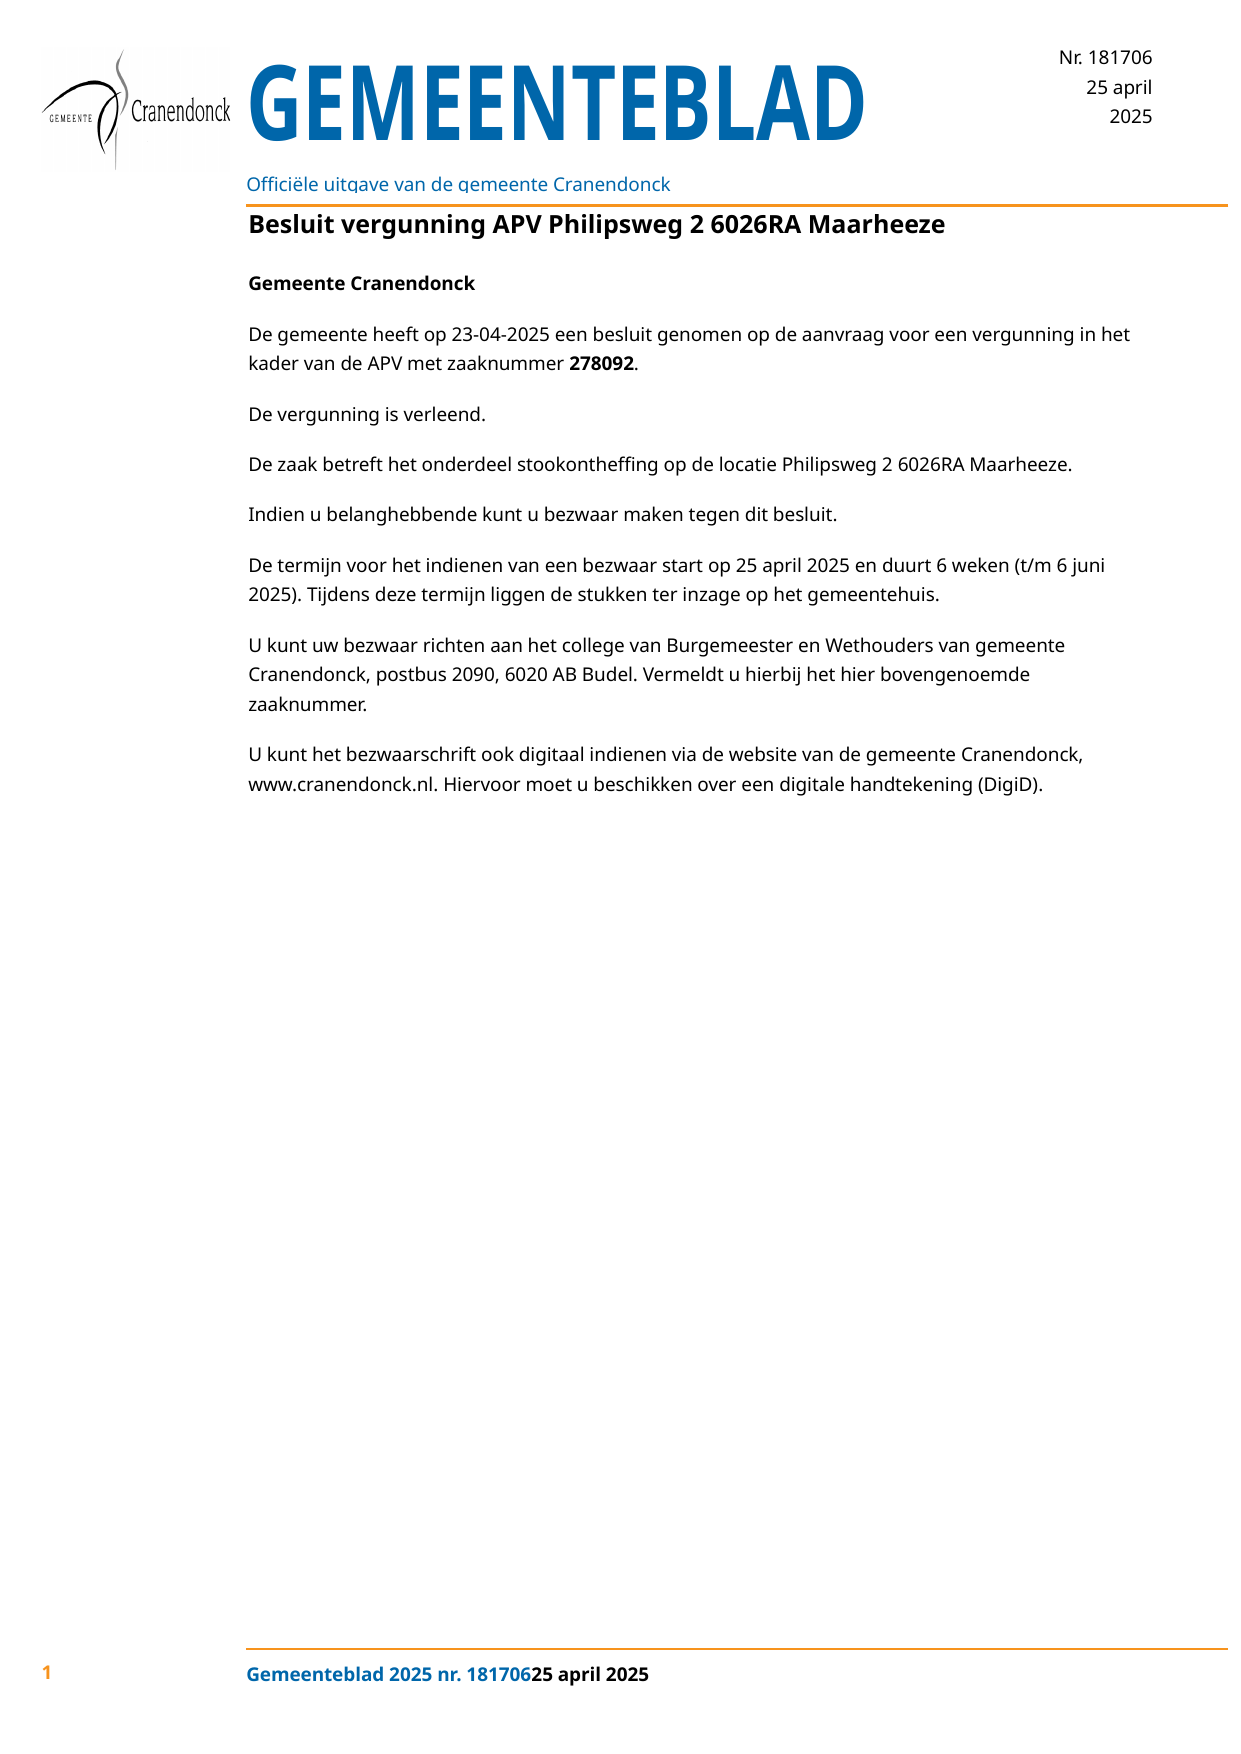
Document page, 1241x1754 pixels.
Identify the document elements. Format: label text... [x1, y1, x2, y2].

text U kunt uw bezwaar richten aan het college van Burgemeester en Wethouders van gemeente Cranendonck, postbus 2090, 6020 AB Budel. Vermeldt u hierbij het hier bovengenoemde zaaknummer. [248, 632, 1152, 717]
text De gemeente heeft op 23-04-2025 een besluit genomen op de aanvraag voor een vergunning in het kader van de APV met zaaknummer 278092. [248, 321, 1152, 376]
picture [41, 47, 231, 172]
text Gemeente Cranendonck [248, 270, 1152, 296]
text Indien u belanghebbende kunt u bezwaar maken tegen dit besluit. [248, 502, 1152, 527]
text De zaak betreft het onderdeel stookontheffing op de locatie Philipsweg 2 6026RA Maarheeze. [248, 451, 1152, 477]
text Besluit vergunning APV Philipsweg 2 6026RA Maarheeze [248, 207, 1152, 241]
text U kunt het bezwaarschrift ook digitaal indienen via de website van de gemeente Cranendonck, www.cranendonck.nl. Hiervoor moet u beschikken over een digitale handtekening (DigiD). [248, 742, 1152, 797]
text De vergunning is verleend. [248, 401, 1152, 426]
text De termijn voor het indienen van een bezwaar start op 25 april 2025 en duurt 6 weken (t/m 6 juni 2025). Tijdens deze termijn liggen de stukken ter inzage op het gemeentehuis. [248, 552, 1152, 607]
